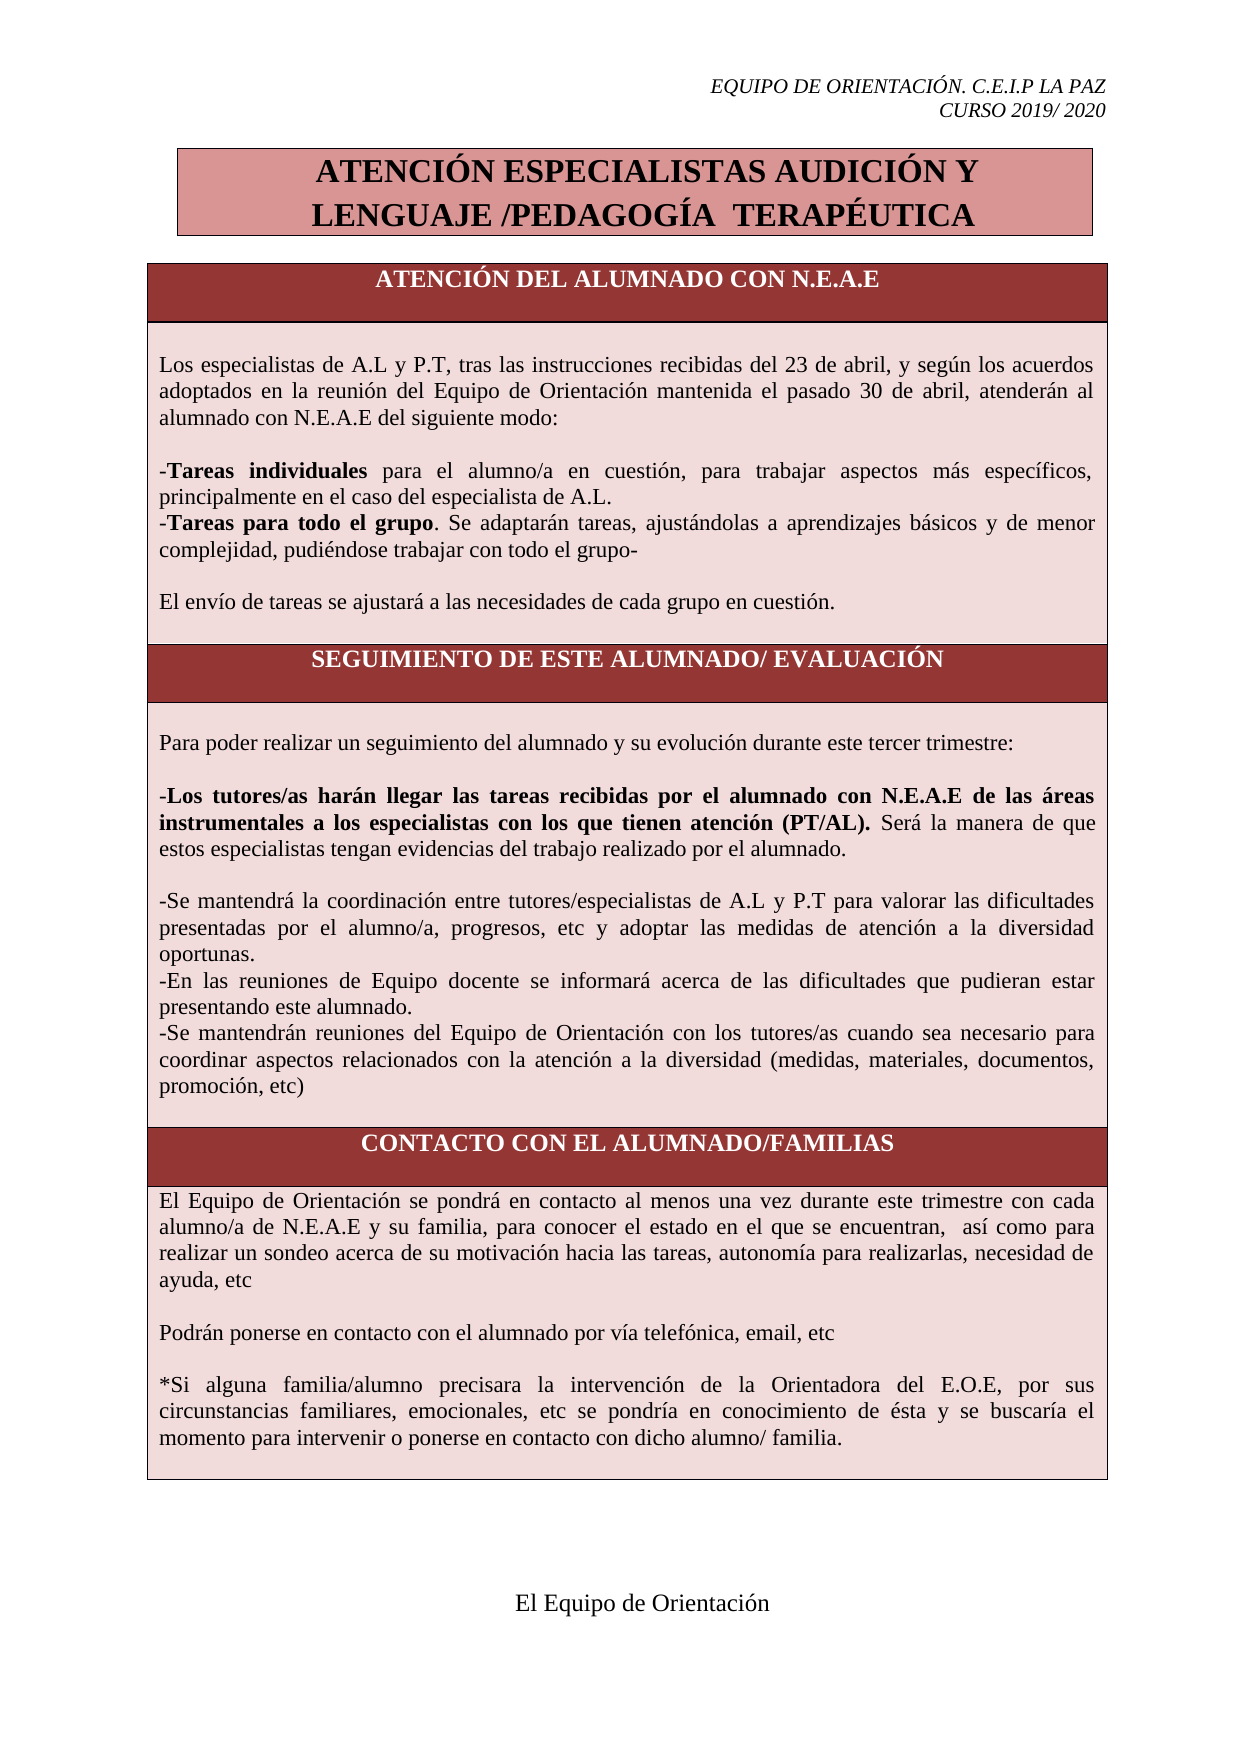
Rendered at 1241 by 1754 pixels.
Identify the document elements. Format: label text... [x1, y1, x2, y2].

table_cell Para poder realizar un seguimiento del alumnado y su evolución durante este tercer trimestre: -Los tutores/as harán llegar las tareas recibidas por el alumnado con N.E.A.E de las áreas instrumentales a los especialistas con los que tienen atención (PT/AL). Será la manera de que estos especialistas tengan evidencias del trabajo realizado por el alumnado. -Se mantendrá la coordinación entre tutores/especialistas de A.L y P.T para valorar las dificultades presentadas por el alumno/a, progresos, etc y adoptar las medidas de atención a la diversidad oportunas. -En las reuniones de Equipo docente se informará acerca de las dificultades que pudieran estar presentando este alumnado. -Se mantendrán reuniones del Equipo de Orientación con los tutores/as cuando sea necesario para coordinar aspectos relacionados con la atención a la diversidad (medidas, materiales, documentos, promoción, etc) [148, 703, 1107, 1127]
table_cell CONTACTO CON EL ALUMNADO/FAMILIAS [148, 1128, 1107, 1186]
table_header ATENCIÓN DEL ALUMNADO CON N.E.A.E [148, 264, 1107, 321]
text El Equipo de Orientación [177, 1588, 1107, 1617]
table_cell El Equipo de Orientación se pondrá en contacto al menos una vez durante este trimestre con cada alumno/a de N.E.A.E y su familia, para conocer el estado en el que se encuentran, así como para realizar un sondeo acerca de su motivación hacia las tareas, autonomía para realizarlas, necesidad de ayuda, etc Podrán ponerse en contacto con el alumnado por vía telefónica, email, etc *Si alguna familia/alumno precisara la intervención de la Orientadora del E.O.E, por sus circunstancias familiares, emocionales, etc se pondría en conocimiento de ésta y se buscaría el momento para intervenir o ponerse en contacto con dicho alumno/ familia. [148, 1187, 1107, 1479]
table_cell SEGUIMIENTO DE ESTE ALUMNADO/ EVALUACIÓN [148, 645, 1107, 702]
text ATENCIÓN ESPECIALISTAS AUDICIÓN Y LENGUAJE /PEDAGOGÍA TERAPÉUTICA [178, 149, 1092, 235]
table_cell Los especialistas de A.L y P.T, tras las instrucciones recibidas del 23 de abril, y según los acuerdos adoptados en la reunión del Equipo de Orientación mantenida el pasado 30 de abril, atenderán al alumnado con N.E.A.E del siguiente modo: -Tareas individuales para el alumno/a en cuestión, para trabajar aspectos más específicos, principalmente en el caso del especialista de A.L. -Tareas para todo el grupo. Se adaptarán tareas, ajustándolas a aprendizajes básicos y de menor complejidad, pudiéndose trabajar con todo el grupo- El envío de tareas se ajustará a las necesidades de cada grupo en cuestión. [148, 323, 1107, 643]
